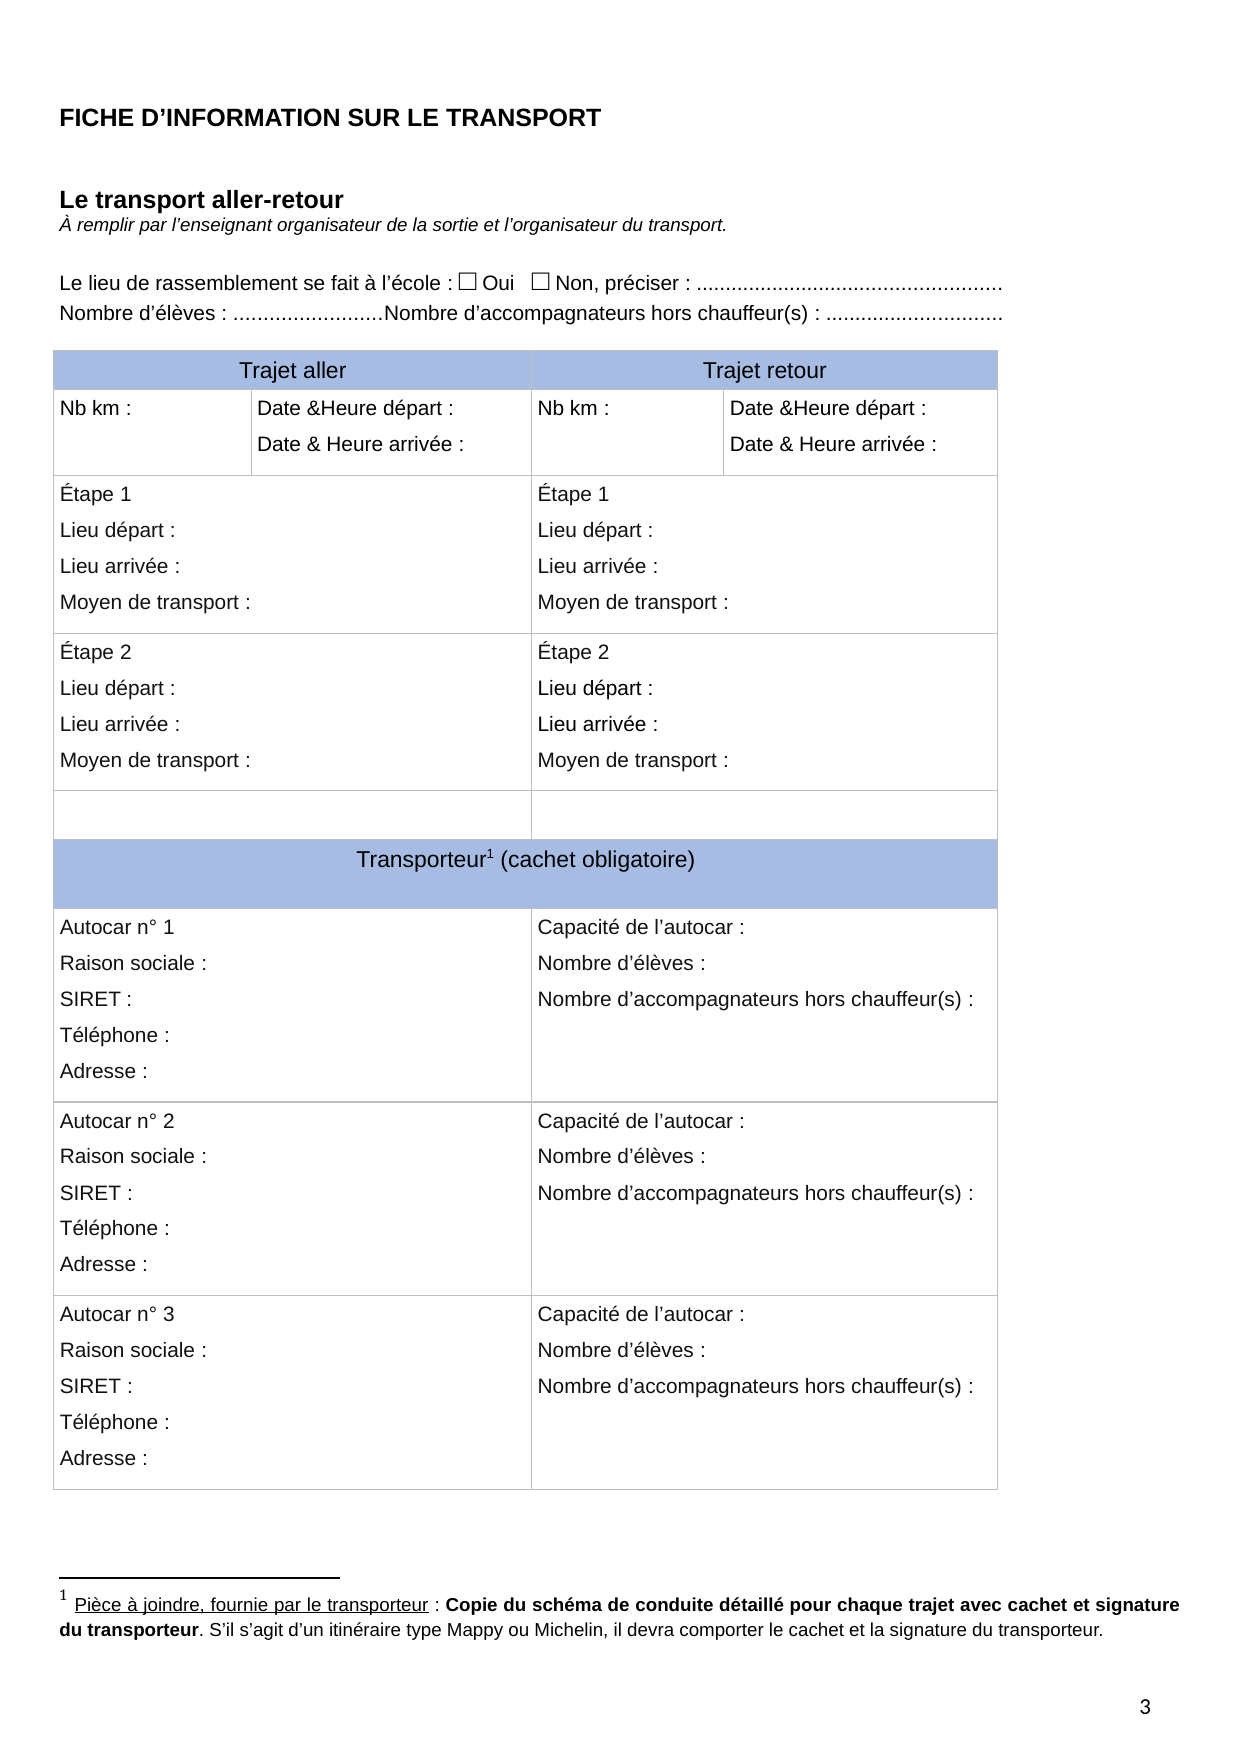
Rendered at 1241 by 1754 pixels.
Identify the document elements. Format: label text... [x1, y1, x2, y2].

table_cell Autocar n° 2 Raison sociale : SIRET : Téléphone : Adresse : [54, 1103, 531, 1295]
table_cell Date &Heure départ : Date & Heure arrivée : [252, 390, 531, 475]
table_cell Étape 1 Lieu départ : Lieu arrivée : Moyen de transport : [532, 476, 997, 633]
table_header Trajet retour [532, 351, 997, 389]
table_cell Nb km : [532, 390, 723, 475]
table_cell Autocar n° 3 Raison sociale : SIRET : Téléphone : Adresse : [54, 1296, 531, 1489]
table_cell Capacité de l’autocar : Nombre d’élèves : Nombre d’accompagnateurs hors chauffeur(s) : [532, 1296, 997, 1489]
subtitle Fiche d’information sur le transport [59, 103, 1181, 132]
text Le lieu de rassemblement se fait à l’école : □ Oui □ Non, préciser : [59, 263, 1181, 296]
text Nombre d’élèves : Nombre d’accompagnateurs hors chauffeur(s) : [59, 301, 1181, 325]
table_cell Autocar n° 1 Raison sociale : SIRET : Téléphone : Adresse : [54, 909, 531, 1101]
table_cell [54, 791, 531, 839]
table_cell Étape 2 Lieu départ : Lieu arrivée : Moyen de transport : [54, 634, 531, 790]
table_cell Étape 2 Lieu départ : Lieu arrivée : Moyen de transport : [532, 634, 997, 790]
subtitle Le transport aller-retour [59, 185, 1181, 213]
table_cell Étape 1 Lieu départ : Lieu arrivée : Moyen de transport : [54, 476, 531, 633]
table_header Trajet aller [54, 351, 531, 389]
table_cell Capacité de l’autocar : Nombre d’élèves : Nombre d’accompagnateurs hors chauffeur(s) : [532, 1103, 997, 1295]
table_cell Nb km : [54, 390, 251, 475]
subtitle À remplir par l’enseignant organisateur de la sortie et l’organisateur du transport. [59, 213, 1181, 235]
table_cell Date &Heure départ : Date & Heure arrivée : [724, 390, 997, 475]
table_cell Capacité de l’autocar : Nombre d’élèves : Nombre d’accompagnateurs hors chauffeur(s) : [532, 909, 997, 1101]
table_cell Transporteur (cachet obligatoire) [54, 840, 997, 908]
table_cell [532, 791, 997, 839]
